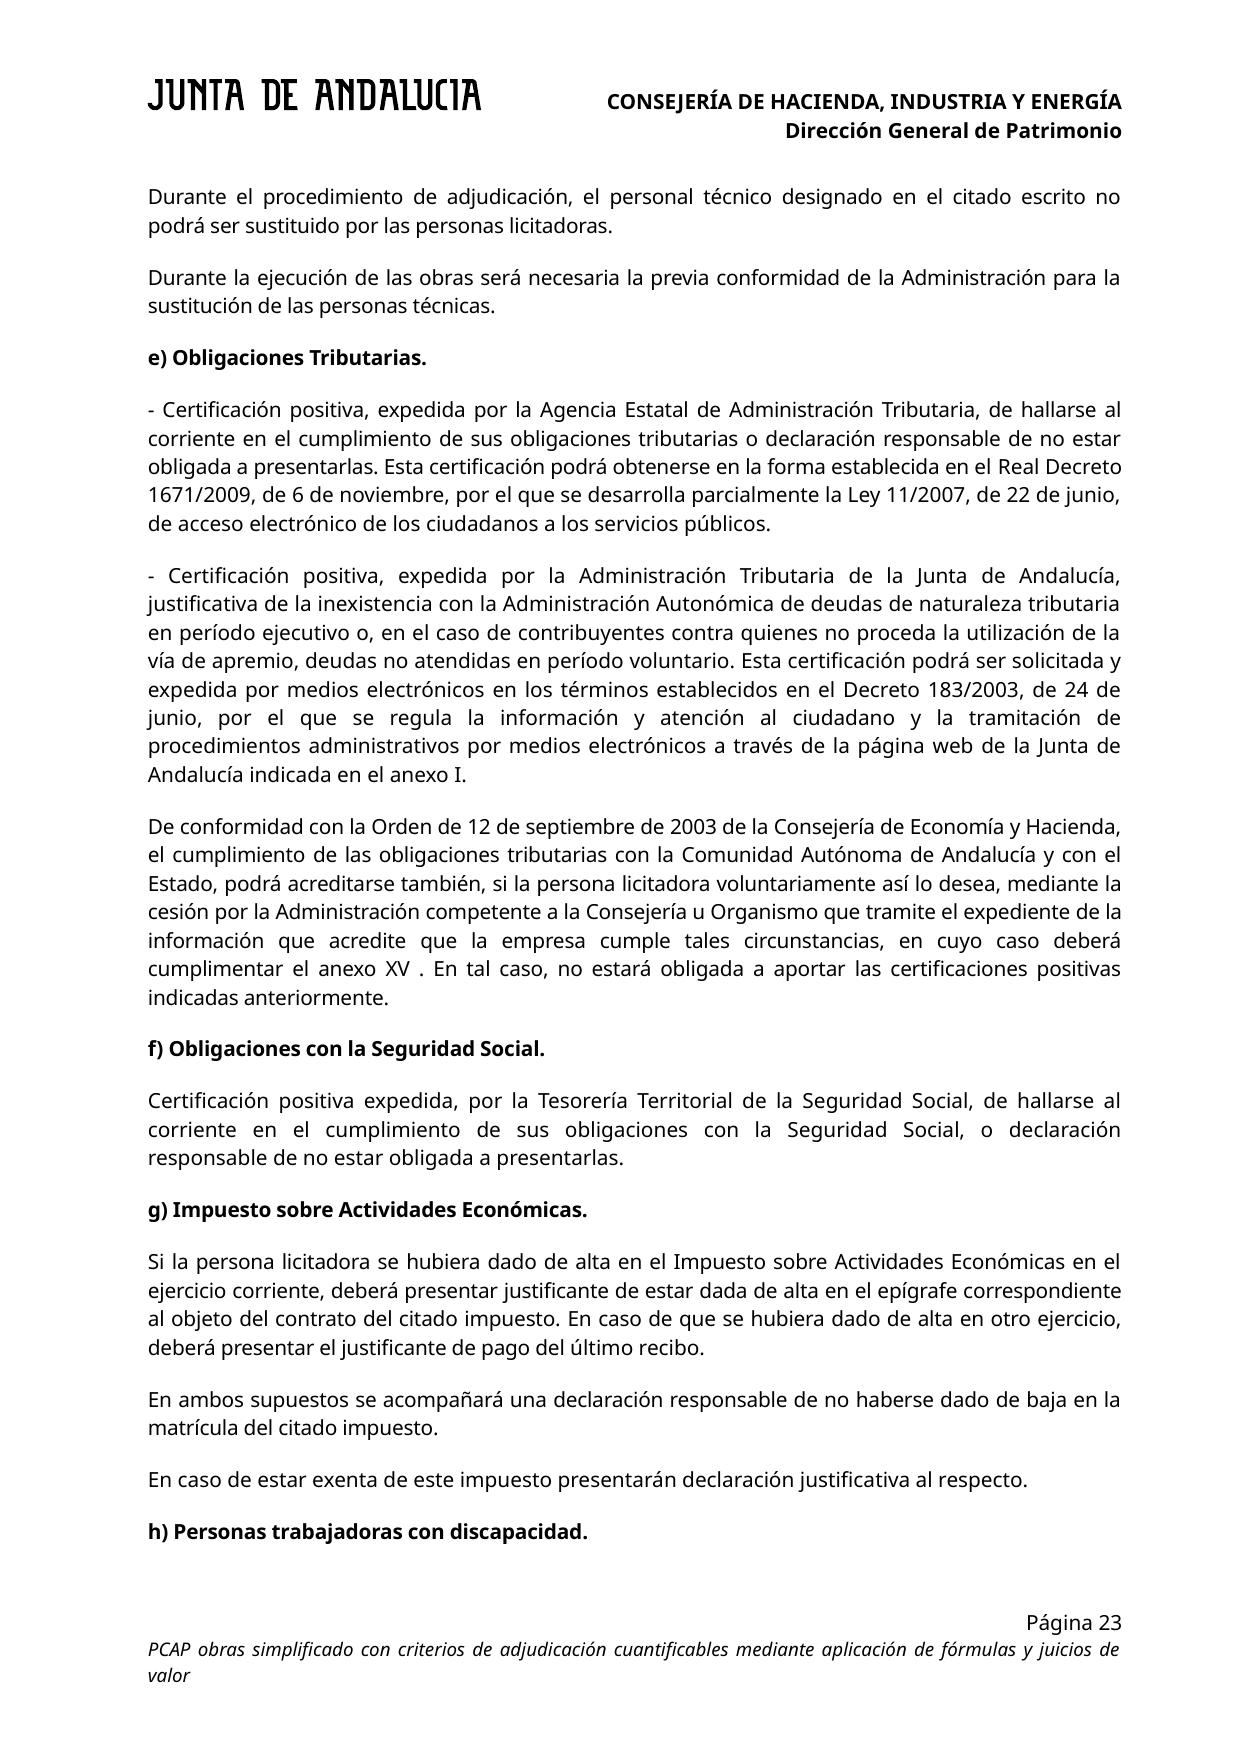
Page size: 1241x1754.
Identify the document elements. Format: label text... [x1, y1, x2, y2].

text De conformidad con la Orden de 12 de septiembre de 2003 de la Consejería de Economía y Hacienda, el cumplimiento de las obligaciones tributarias con la Comunidad Autónoma de Andalucía y con el Estado, podrá acreditarse también, si la persona licitadora voluntariamente así lo desea, mediante la cesión por la Administración competente a la Consejería u Organismo que tramite el expediente de la información que acredite que la empresa cumple tales circunstancias, en cuyo caso deberá cumplimentar el anexo XV . En tal caso, no estará obligada a aportar las certificaciones positivas indicadas anteriormente. [148, 812, 1122, 1011]
text - Certificación positiva, expedida por la Agencia Estatal de Administración Tributaria, de hallarse al corriente en el cumplimiento de sus obligaciones tributarias o declaración responsable de no estar obligada a presentarlas. Esta certificación podrá obtenerse en la forma establecida en el Real Decreto 1671/2009, de 6 de noviembre, por el que se desarrolla parcialmente la Ley 11/2007, de 22 de junio, de acceso electrónico de los ciudadanos a los servicios públicos. [148, 395, 1122, 537]
text Si la persona licitadora se hubiera dado de alta en el Impuesto sobre Actividades Económicas en el ejercicio corriente, deberá presentar justificante de estar dada de alta en el epígrafe correspondiente al objeto del contrato del citado impuesto. En caso de que se hubiera dado de alta en otro ejercicio, deberá presentar el justificante de pago del último recibo. [148, 1247, 1122, 1361]
text Certificación positiva expedida, por la Tesorería Territorial de la Seguridad Social, de hallarse al corriente en el cumplimiento de sus obligaciones con la Seguridad Social, o declaración responsable de no estar obligada a presentarlas. [148, 1087, 1122, 1172]
text Durante el procedimiento de adjudicación, el personal técnico designado en el citado escrito no podrá ser sustituido por las personas licitadoras. [148, 182, 1122, 239]
text En ambos supuestos se acompañará una declaración responsable de no haberse dado de baja en la matrícula del citado impuesto. [148, 1385, 1122, 1442]
list h) Personas trabajadoras con discapacidad. [146, 1517, 1122, 1546]
list f) Obligaciones con la Seguridad Social. [148, 1034, 1122, 1063]
text Durante la ejecución de las obras será necesaria la previa conformidad de la Administración para la sustitución de las personas técnicas. [148, 263, 1122, 320]
list g) Impuesto sobre Actividades Económicas. [148, 1195, 1122, 1224]
list e) Obligaciones Tributarias. [148, 343, 1122, 372]
text En caso de estar exenta de este impuesto presentarán declaración justificativa al respecto. [148, 1465, 1122, 1493]
text - Certificación positiva, expedida por la Administración Tributaria de la Junta de Andalucía, justificativa de la inexistencia con la Administración Autonómica de deudas de naturaleza tributaria en período ejecutivo o, en el caso de contribuyentes contra quienes no proceda la utilización de la vía de apremio, deudas no atendidas en período voluntario. Esta certificación podrá ser solicitada y expedida por medios electrónicos en los términos establecidos en el Decreto 183/2003, de 24 de junio, por el que se regula la información y atención al ciudadano y la tramitación de procedimientos administrativos por medios electrónicos a través de la página web de la Junta de Andalucía indicada en el anexo I. [148, 561, 1122, 788]
